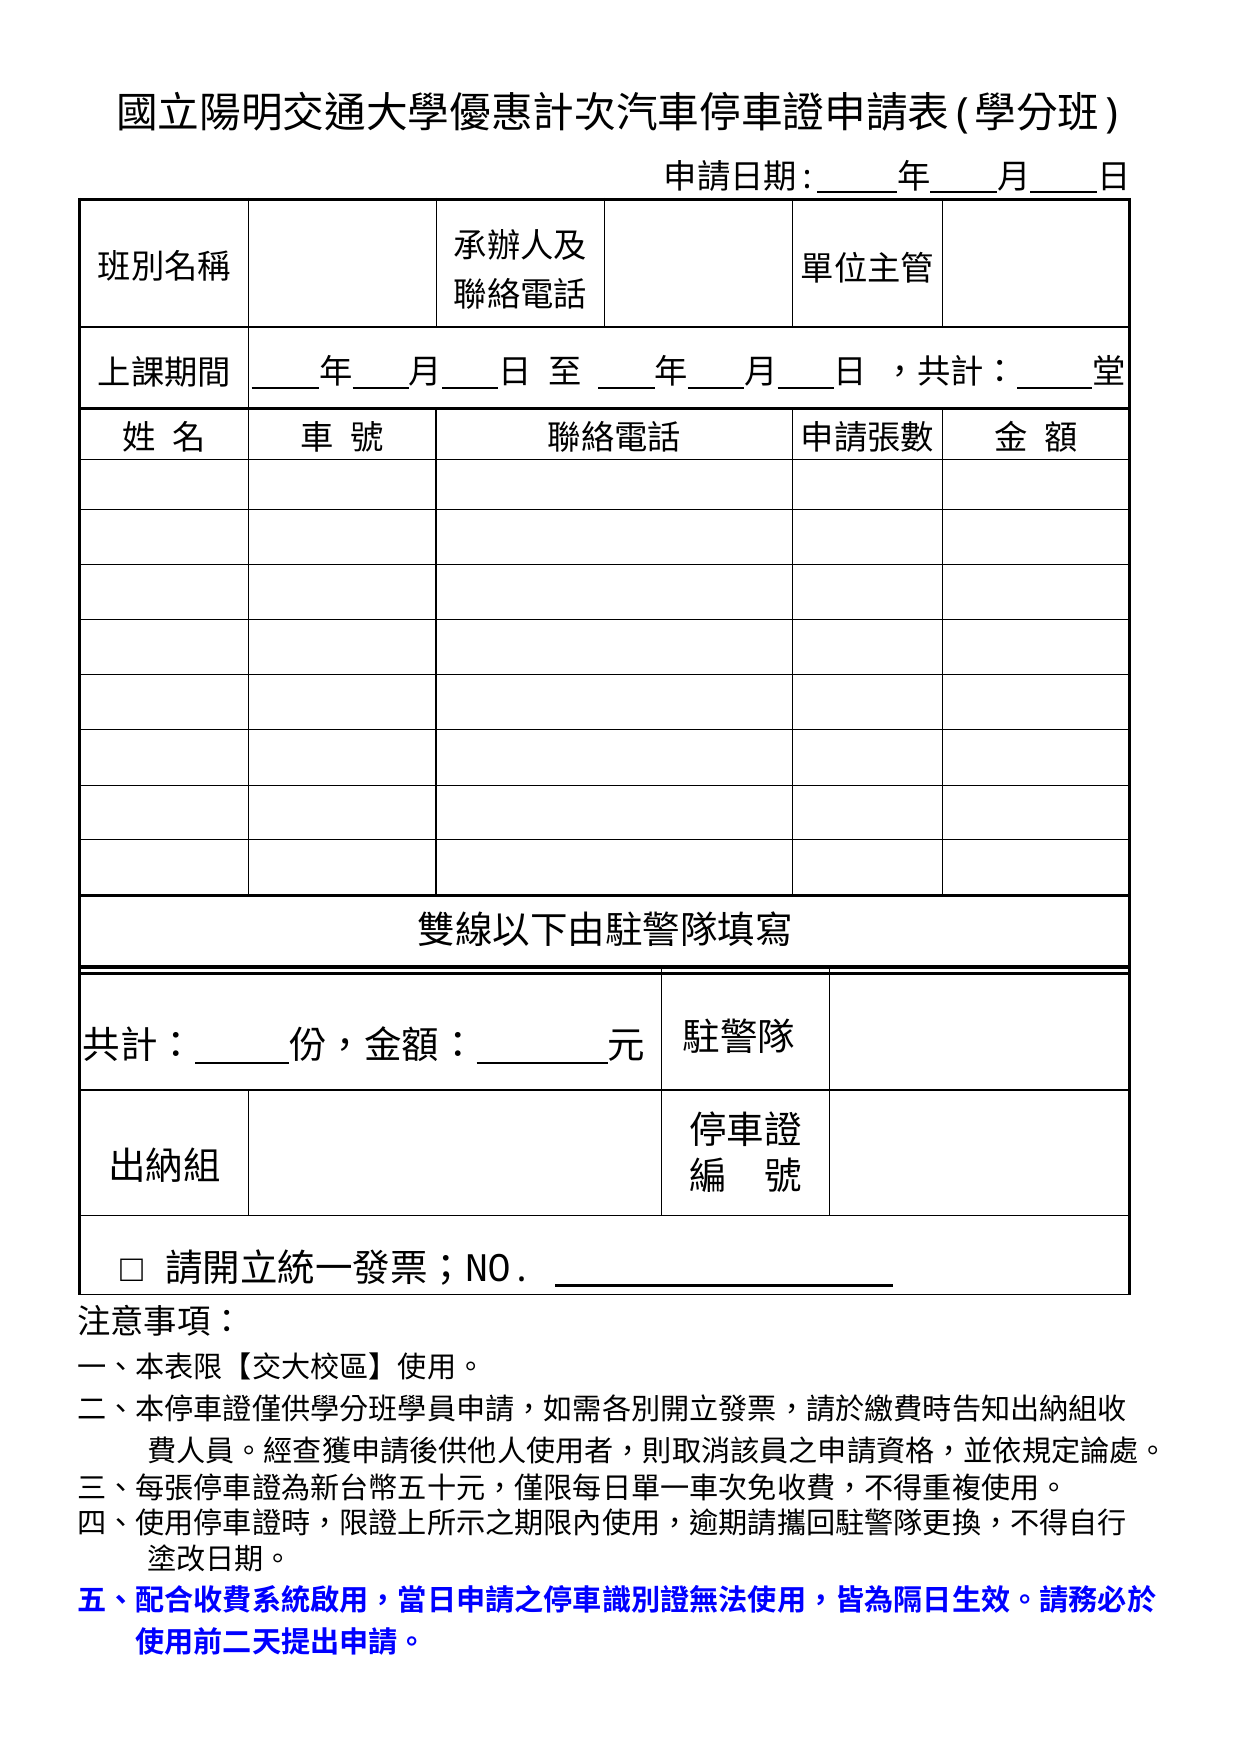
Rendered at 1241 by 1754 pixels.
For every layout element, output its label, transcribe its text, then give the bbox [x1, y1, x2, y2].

table_cell [437, 730, 792, 785]
text 國立陽明交通大學優惠計次汽車停車證申請表(學分班) [77, 68, 1163, 131]
text 四、使用停車證時，限證上所示之期限內使用，逾期請攜回駐警隊更換，不得自行 [77, 1506, 1163, 1541]
table_cell [793, 840, 942, 894]
table_header [249, 201, 436, 326]
table_cell [249, 730, 435, 785]
table_cell [249, 840, 435, 894]
table_cell [81, 565, 248, 618]
table_cell [943, 675, 1128, 729]
table_cell [943, 460, 1128, 509]
table_cell [830, 1091, 1128, 1214]
table_cell [793, 730, 942, 785]
table_cell [437, 786, 792, 839]
table_cell [81, 620, 248, 674]
table_cell [437, 620, 792, 674]
table_cell 姓 名 [81, 410, 248, 459]
table_cell [437, 840, 792, 894]
table_cell 駐警隊 [662, 975, 829, 1089]
table_cell [249, 510, 435, 564]
table_cell [793, 786, 942, 839]
table_cell [437, 675, 792, 729]
table_cell [81, 510, 248, 564]
table_cell 車 號 [249, 410, 435, 459]
table_cell [81, 840, 248, 894]
table_cell [437, 510, 792, 564]
table_cell [943, 510, 1128, 564]
text 注意事項： [77, 1295, 1163, 1343]
table_cell [81, 675, 248, 729]
table_cell [81, 786, 248, 839]
table_cell 雙線以下由駐警隊填寫 [81, 897, 1128, 965]
table_cell [249, 620, 435, 674]
table_cell [943, 730, 1128, 785]
table_cell [943, 620, 1128, 674]
text 二、本停車證僅供學分班學員申請，如需各別開立發票，請於繳費時告知出納組收 [77, 1386, 1163, 1428]
table_cell [793, 675, 942, 729]
table_cell [249, 1091, 661, 1214]
table_header 班別名稱 [81, 201, 248, 326]
table_header [943, 201, 1128, 326]
table_cell [437, 460, 792, 509]
table_cell 共計： 份，金額： 元 [81, 975, 661, 1089]
table_cell [943, 840, 1128, 894]
table_cell [793, 510, 942, 564]
text 費人員。經查獲申請後供他人使用者，則取消該員之申請資格，並依規定論處。 [77, 1428, 1163, 1470]
text 三、每張停車證為新台幣五十元，僅限每日單一車次免收費，不得重複使用。 [77, 1470, 1163, 1506]
table_cell [249, 675, 435, 729]
table_cell 停車證 編 號 [662, 1091, 829, 1214]
table_cell [81, 730, 248, 785]
table_cell 出納組 [81, 1091, 248, 1214]
table_cell 金 額 [943, 410, 1128, 459]
text 塗改日期。 [77, 1541, 1163, 1576]
table_cell [830, 975, 1128, 1089]
table_header [605, 201, 792, 326]
text 一、本表限【交大校區】使用。 [77, 1343, 1163, 1386]
table_cell [793, 565, 942, 618]
table_cell [437, 565, 792, 618]
table_cell [249, 786, 435, 839]
text 五、配合收費系統啟用，當日申請之停車識別證無法使用，皆為隔日生效。請務必於使用前二天提出申請。 [77, 1576, 1163, 1661]
table_cell [81, 460, 248, 509]
table_cell 上課期間 [81, 328, 248, 407]
table_header 承辦人及 聯絡電話 [437, 201, 604, 326]
table_header 單位主管 [793, 201, 942, 326]
table_cell □ 請開立統一發票；NO. [81, 1216, 1128, 1294]
table_cell [249, 565, 435, 618]
table_cell [793, 620, 942, 674]
table_cell [249, 460, 435, 509]
table_cell 聯絡電話 [437, 410, 792, 459]
text 申請日期: 年 月 日 [77, 149, 1130, 198]
table_cell [943, 565, 1128, 618]
table_cell 申請張數 [793, 410, 942, 459]
table_cell [943, 786, 1128, 839]
table_cell 年 月 日 至 年 月 日 ，共計： 堂 [249, 328, 1128, 407]
table_cell [793, 460, 942, 509]
